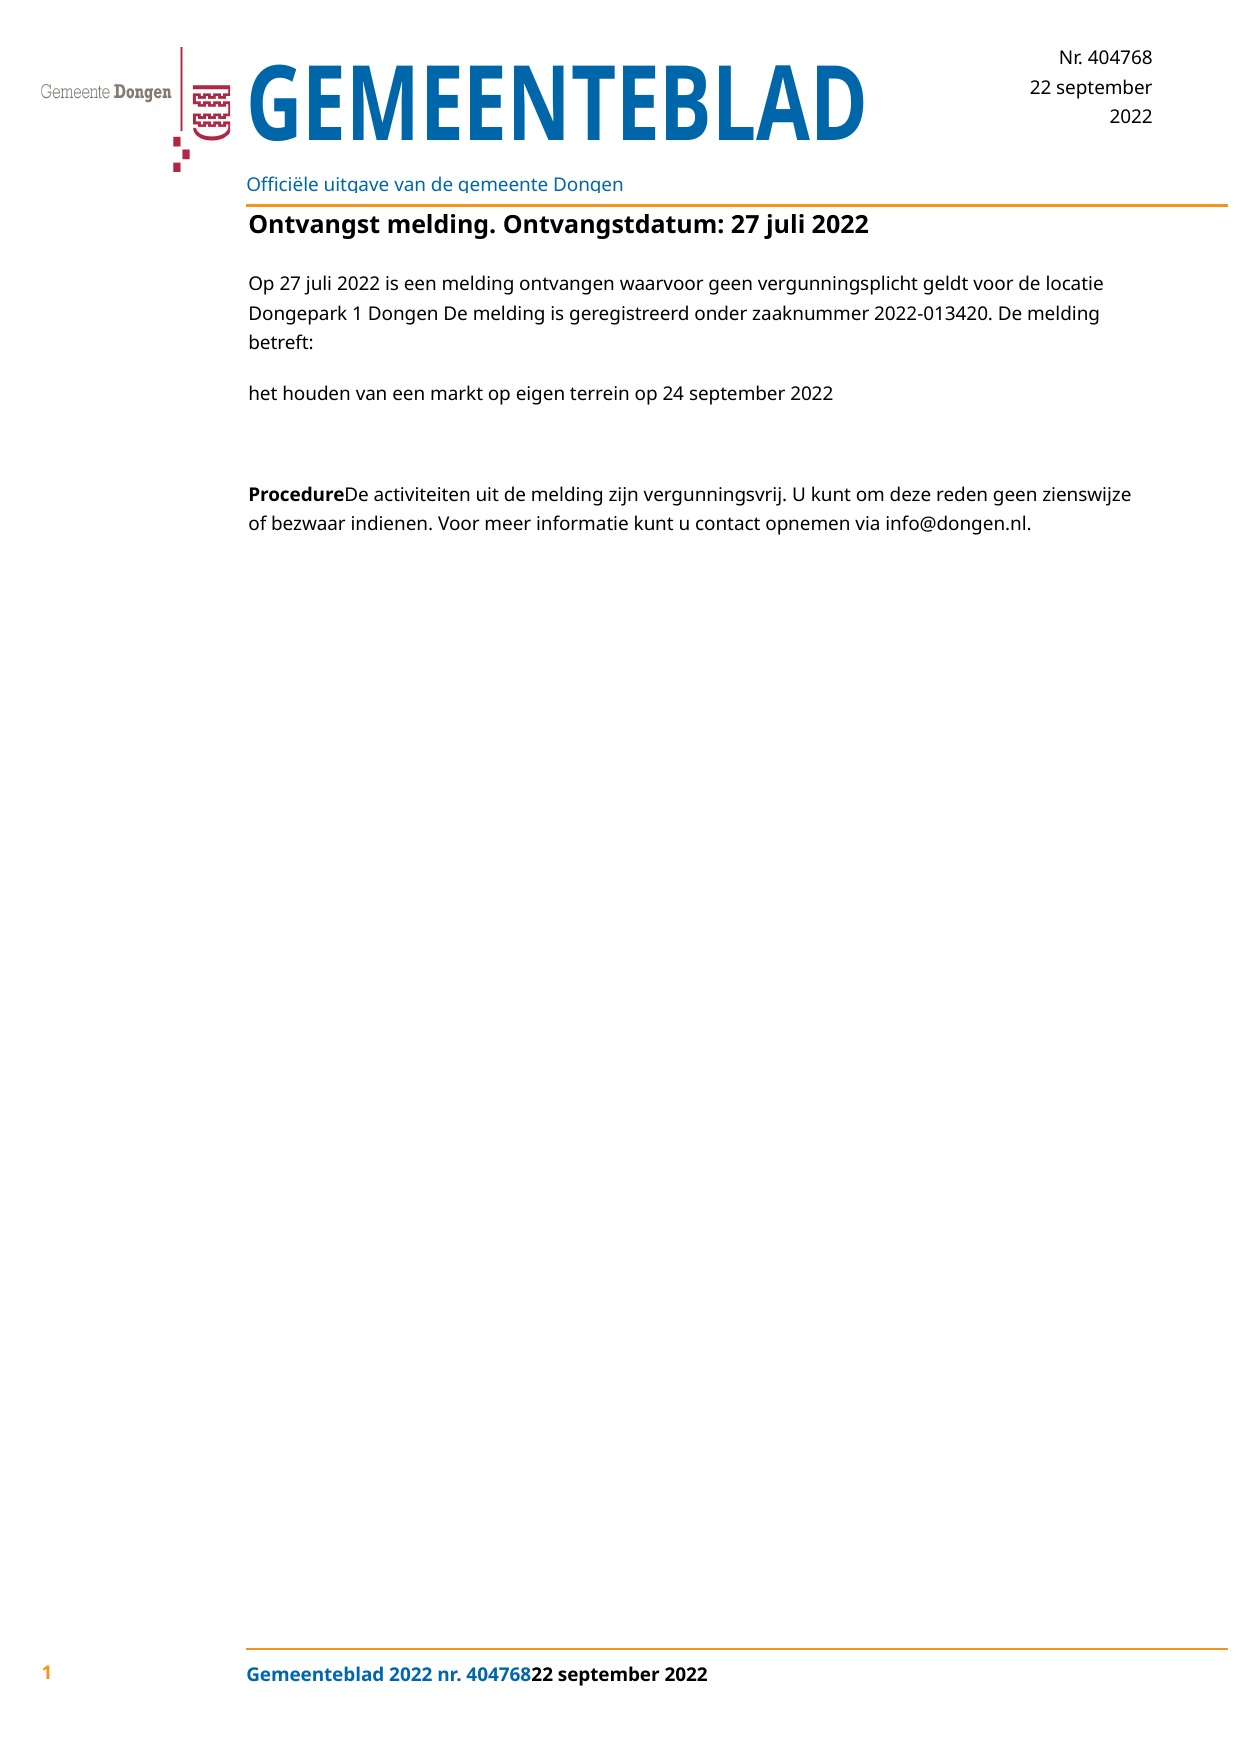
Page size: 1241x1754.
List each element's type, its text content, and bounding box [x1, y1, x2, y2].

text Op 27 juli 2022 is een melding ontvangen waarvoor geen vergunningsplicht geldt voor de locatie Dongepark 1 Dongen De melding is geregistreerd onder zaaknummer 2022-013420. De melding betreft: [248, 270, 1152, 355]
text het houden van een markt op eigen terrein op 24 september 2022 [248, 380, 1152, 406]
picture [41, 47, 231, 172]
text Ontvangst melding. Ontvangstdatum: 27 juli 2022 [248, 207, 1152, 241]
text ProcedureDe activiteiten uit de melding zijn vergunningsvrij. U kunt om deze reden geen zienswijze of bezwaar indienen. Voor meer informatie kunt u contact opnemen via info@dongen.nl. [248, 481, 1152, 536]
